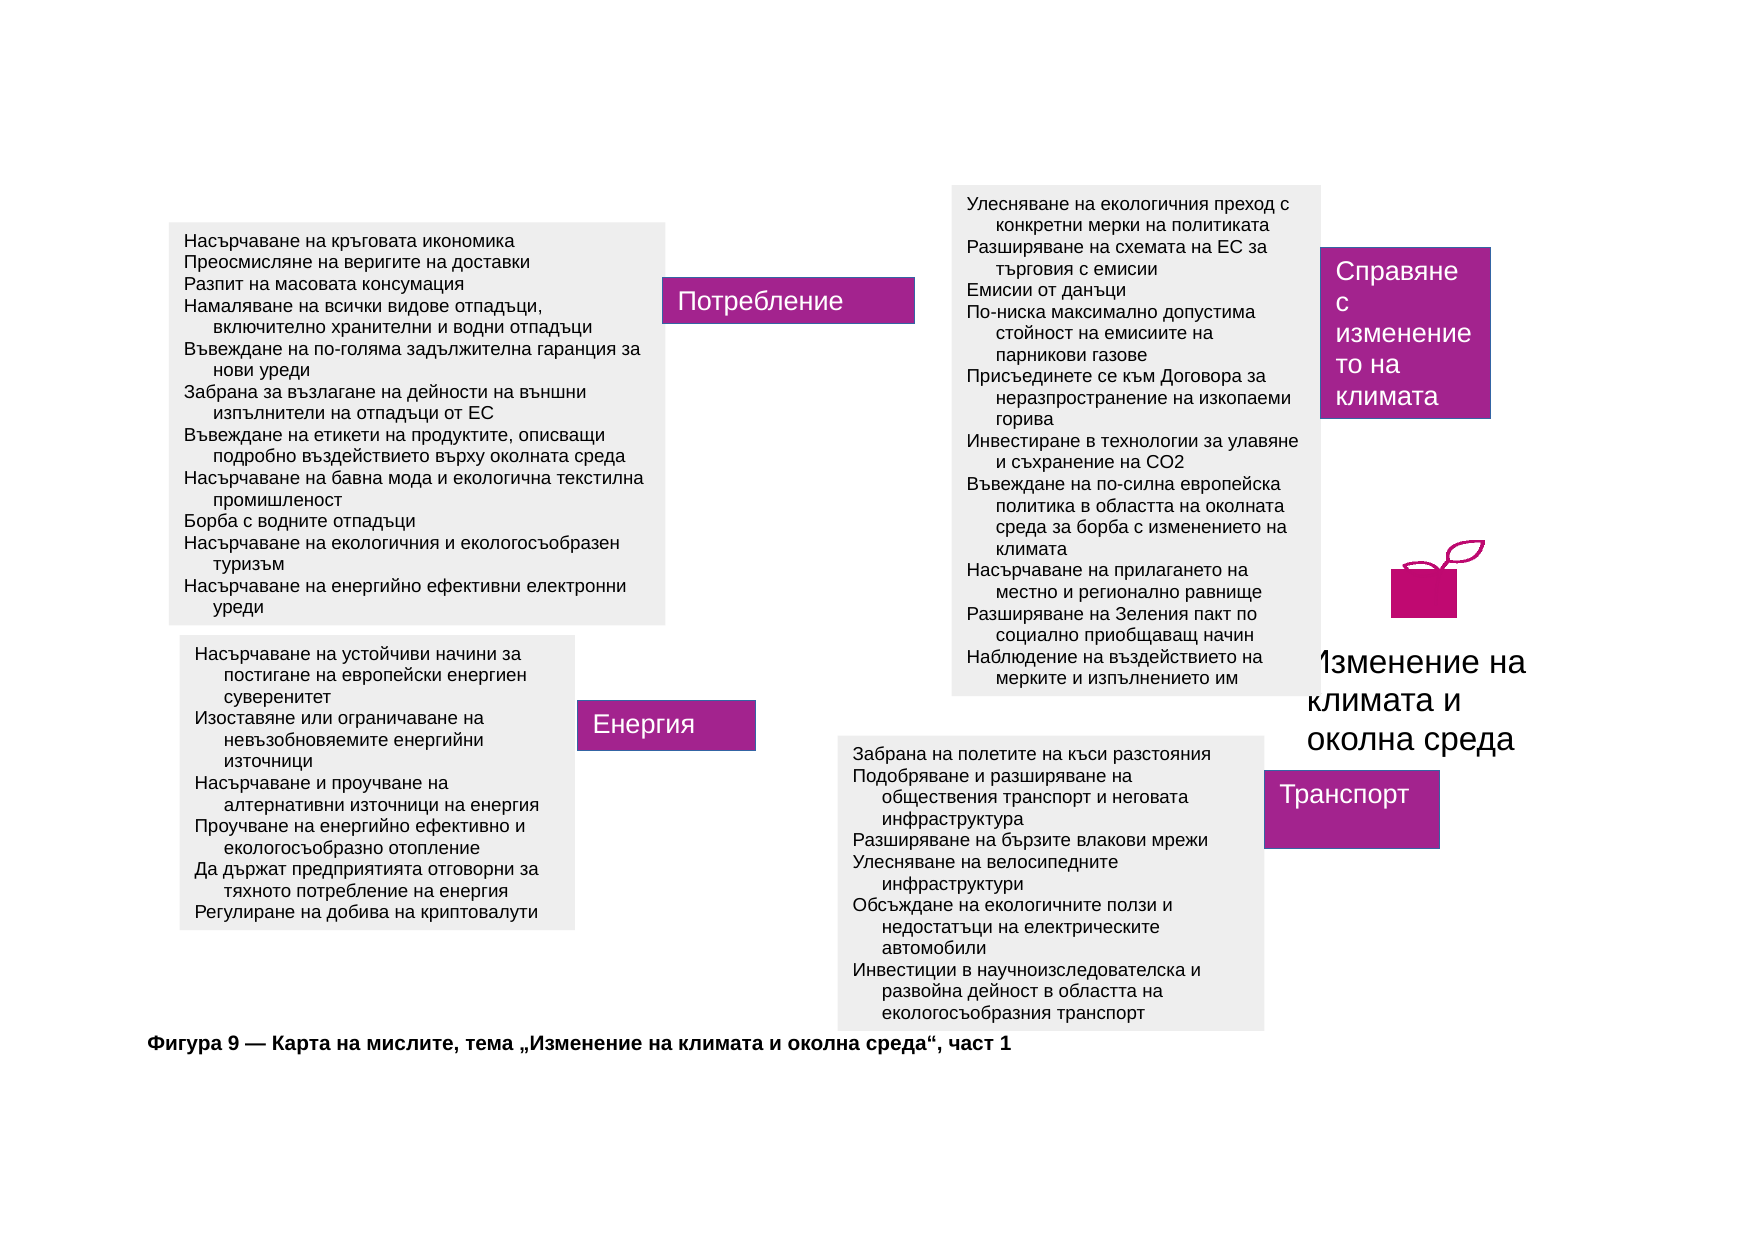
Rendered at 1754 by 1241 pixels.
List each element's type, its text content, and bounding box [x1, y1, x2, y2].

text Фигура 9 — Карта на мислите, тема „Изменение на климата и околна среда“, част 1 [147, 198, 1512, 1055]
picture [1373, 530, 1502, 620]
